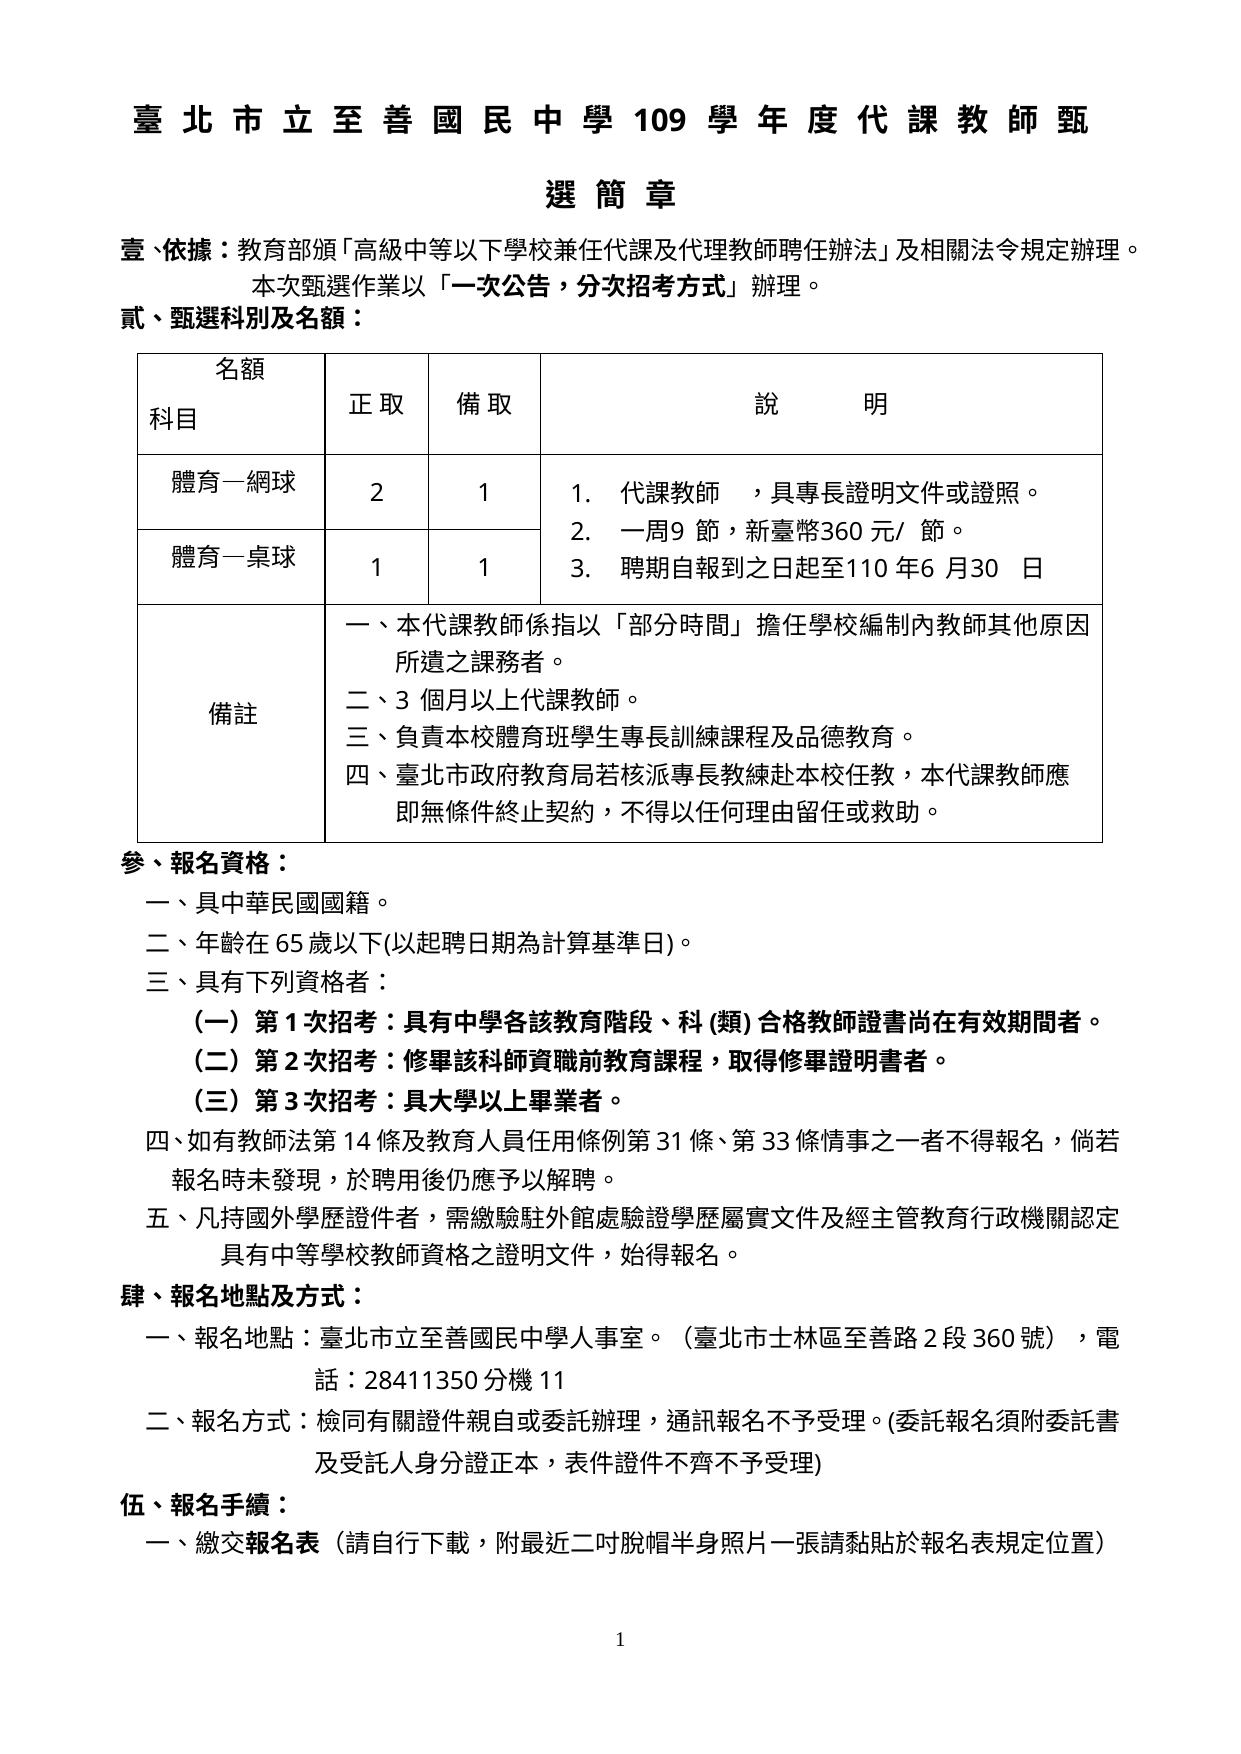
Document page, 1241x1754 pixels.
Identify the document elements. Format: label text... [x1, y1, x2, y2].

text 報名時未發現，於聘用後仍應予以解聘。 [145, 1158, 1120, 1197]
table_cell 1 [429, 455, 540, 529]
text 二、年齡在65歲以下(以起聘日期為計算基準日)。 [120, 920, 1120, 960]
text 一、報名地點：臺北市立至善國民中學人事室。（臺北市士林區至善路2段360號），電話：28411350分機11 [145, 1314, 1120, 1397]
table_cell 2 [326, 455, 428, 529]
text 壹、依據：教育部頒「高級中等以下學校兼任代課及代理教師聘任辦法」及相關法令規定辦理。本次甄選作業以「一次公告，分次招考方式」辦理。 [120, 230, 1120, 303]
text 具有中等學校教師資格之證明文件，始得報名。 [150, 1235, 1120, 1272]
table_cell 代課教師 ，具專長證明文件或證照。 一周9節，新臺幣360元/節。 聘期自報到之日起至110年6月30日 [541, 455, 1102, 604]
text （一）第1次招考：具有中學各該教育階段、科 (類) 合格教師證書尚在有效期間者。 [179, 999, 1120, 1039]
text 參、報名資格： [120, 843, 1120, 881]
text 臺北市立至善國民中學109學年度代課教師甄選簡章 [120, 80, 1120, 230]
text 一、繳交報名表（請自行下載，附最近二吋脫帽半身照片一張請黏貼於報名表規定位置） [145, 1522, 1129, 1560]
table_header 備 取 [429, 354, 540, 454]
table_header 名額 科目 [138, 354, 324, 454]
text 肆、報名地點及方式： [120, 1272, 1120, 1314]
table_cell 一、本代課教師係指以「部分時間」擔任學校編制內教師其他原因所遺之課務者。 二、3個月以上代課教師。 三、負責本校體育班學生專長訓練課程及品德教育。 四、臺北市政府教育局若核派專長教練赴本校任教，本代課教師應即無條件終止契約，不得以任何理由留任或救助。 [326, 605, 1102, 842]
text 五、凡持國外學歷證件者，需繳驗駐外館處驗證學歷屬實文件及經主管教育行政機關認定 [145, 1197, 1120, 1235]
table_cell 體育―桌球 [138, 530, 324, 604]
table_cell 體育―網球 [138, 455, 324, 529]
text 一、具中華民國國籍。 [120, 881, 1120, 920]
text 伍、報名手續： [120, 1481, 1120, 1522]
text 四、如有教師法第14條及教育人員任用條例第31條、第33條情事之一者不得報名，倘若 [145, 1118, 1120, 1158]
table_cell 1 [429, 530, 540, 604]
table_header 說 明 [541, 354, 1102, 454]
text 貳、甄選科別及名額： [120, 303, 1120, 334]
table_header 正 取 [326, 354, 428, 454]
text 三、具有下列資格者： [120, 960, 1120, 999]
text （三）第3次招考：具大學以上畢業者。 [179, 1079, 1120, 1118]
table_cell 1 [326, 530, 428, 604]
table_cell 備註 [138, 605, 324, 842]
text （二）第2次招考：修畢該科師資職前教育課程，取得修畢證明書者。 [179, 1039, 1120, 1079]
text 二、報名方式：檢同有關證件親自或委託辦理，通訊報名不予受理。(委託報名須附委託書及受託人身分證正本，表件證件不齊不予受理) [145, 1397, 1120, 1481]
